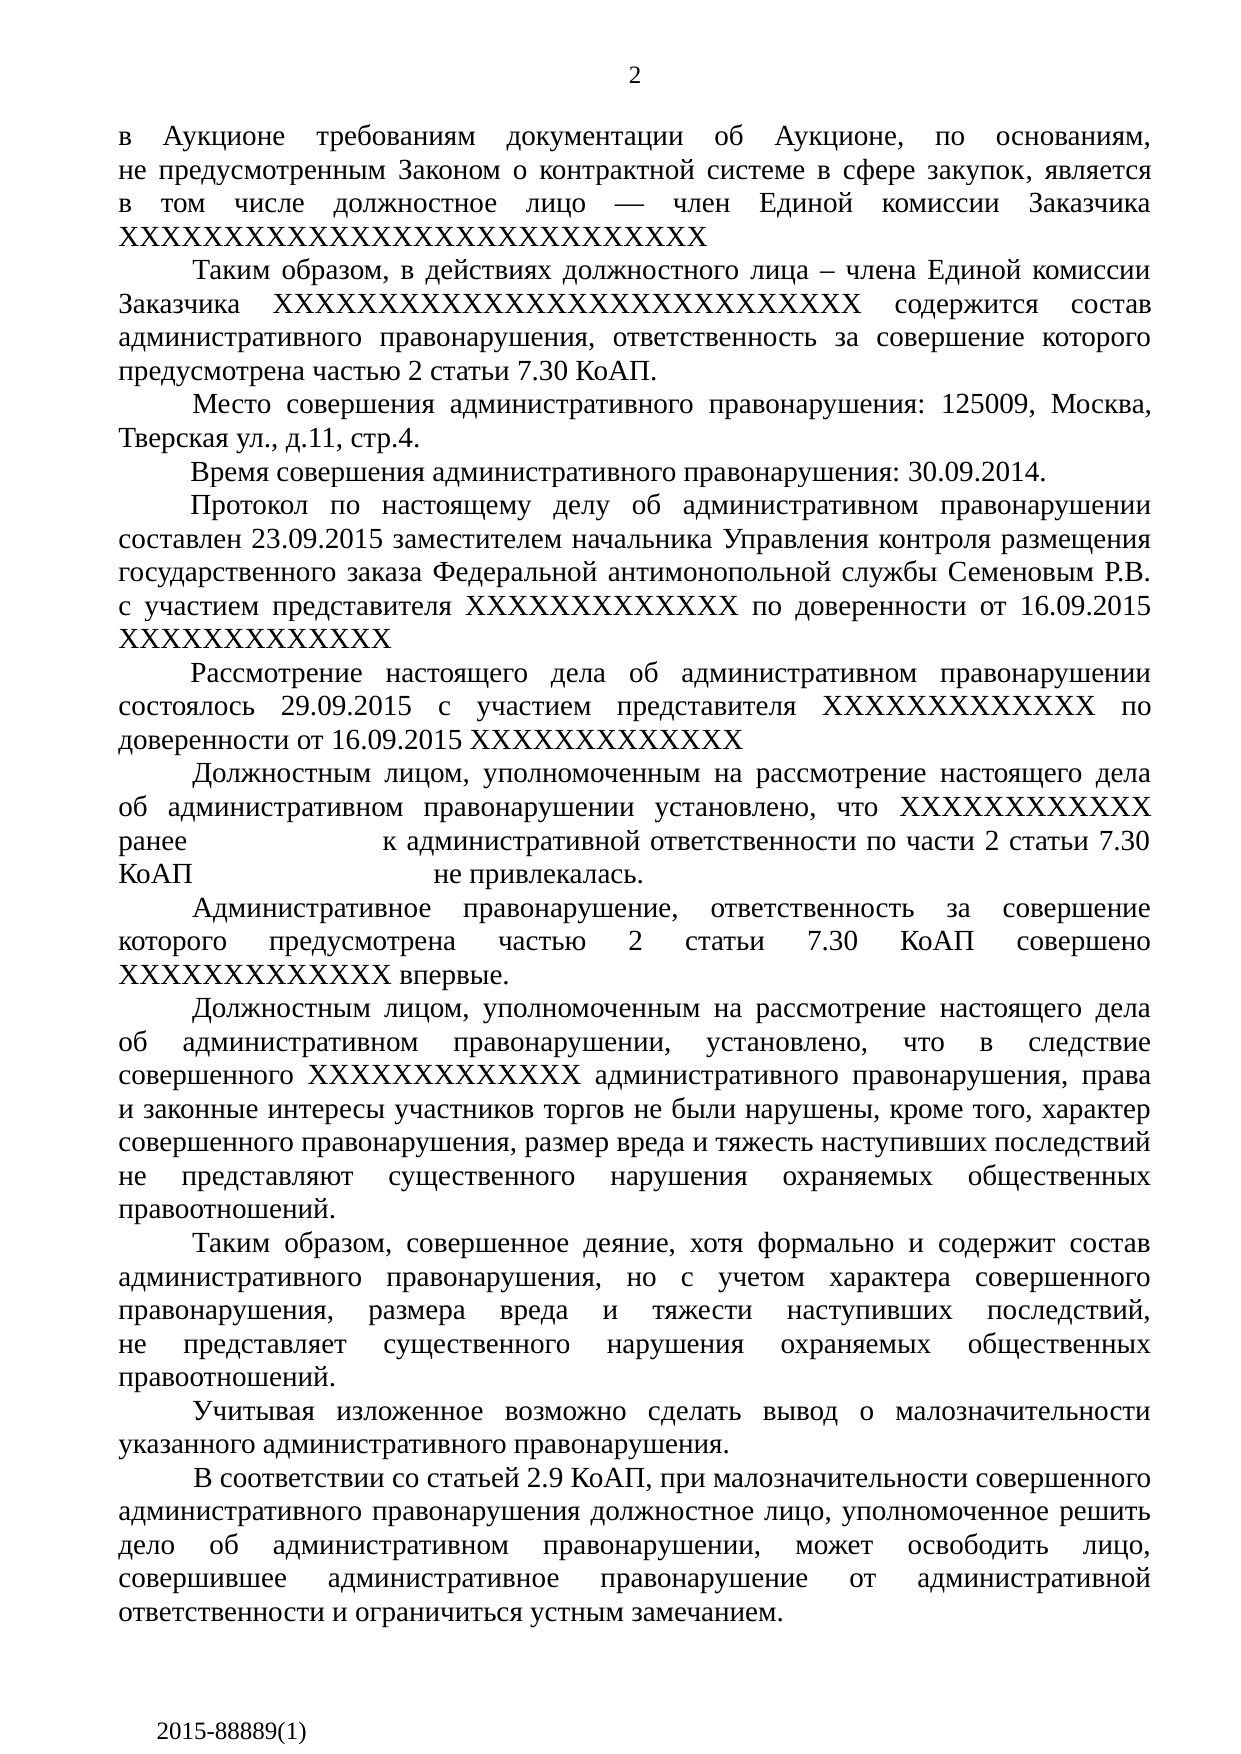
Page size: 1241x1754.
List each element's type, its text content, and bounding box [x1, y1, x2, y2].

text Время совершения административного правонарушения: 30.09.2014. [118, 454, 1152, 487]
text Протокол по настоящему делу об административном правонарушении составлен 23.09.2015 заместителем начальника Управления контроля размещения государственного заказа Федеральной антимонопольной службы Семеновым Р.В. с участием представителя XXXXXXXXXXXXX по доверенности от 16.09.2015 XXXXXXXXXXXXX [118, 487, 1152, 655]
text Таким образом, в действиях должностного лица – члена Единой комиссии Заказчика XXXXXXXXXXXXXXXXXXXXXXXXXXXX содержится состав административного правонарушения, ответственность за совершение которого предусмотрена частью 2 статьи 7.30 КоАП. [118, 252, 1152, 387]
text Административное правонарушение, ответственность за совершение которого предусмотрена частью 2 статьи 7.30 КоАП совершено XXXXXXXXXXXXX впервые. [118, 890, 1152, 990]
text Таким образом, совершенное деяние, хотя формально и содержит состав административного правонарушения, но с учетом характера совершенного правонарушения, размера вреда и тяжести наступивших последствий, не представляет существенного нарушения охраняемых общественных правоотношений. [118, 1225, 1152, 1393]
text Место совершения административного правонарушения: 125009, Москва, Тверская ул., д.11, стр.4. [118, 387, 1152, 454]
text Должностным лицом, уполномоченным на рассмотрение настоящего дела об административном правонарушении установлено, что XXXXXXXXXXXX ранее к административной ответственности по части 2 статьи 7.30 КоАП не привлекалась. [118, 756, 1152, 890]
text Учитывая изложенное возможно сделать вывод о малозначительности указанного административного правонарушения. [118, 1393, 1152, 1460]
text в Аукционе требованиям документации об Аукционе, по основаниям, не предусмотренным Законом о контрактной системе в сфере закупок, является в том числе должностное лицо — член Единой комиссии Заказчика XXXXXXXXXXXXXXXXXXXXXXXXXXXX [118, 118, 1152, 252]
text Рассмотрение настоящего дела об административном правонарушении состоялось 29.09.2015 с участием представителя XXXXXXXXXXXXX по доверенности от 16.09.2015 XXXXXXXXXXXXX [118, 655, 1152, 756]
text Должностным лицом, уполномоченным на рассмотрение настоящего дела об административном правонарушении, установлено, что в следствие совершенного XXXXXXXXXXXXX административного правонарушения, права и законные интересы участников торгов не были нарушены, кроме того, характер совершенного правонарушения, размер вреда и тяжесть наступивших последствий не представляют существенного нарушения охраняемых общественных правоотношений. [118, 990, 1152, 1225]
text В соответствии со статьей 2.9 КоАП, при малозначительности совершенного административного правонарушения должностное лицо, уполномоченное решить дело об административном правонарушении, может освободить лицо, совершившее административное правонарушение от административной ответственности и ограничиться устным замечанием. [118, 1460, 1152, 1628]
